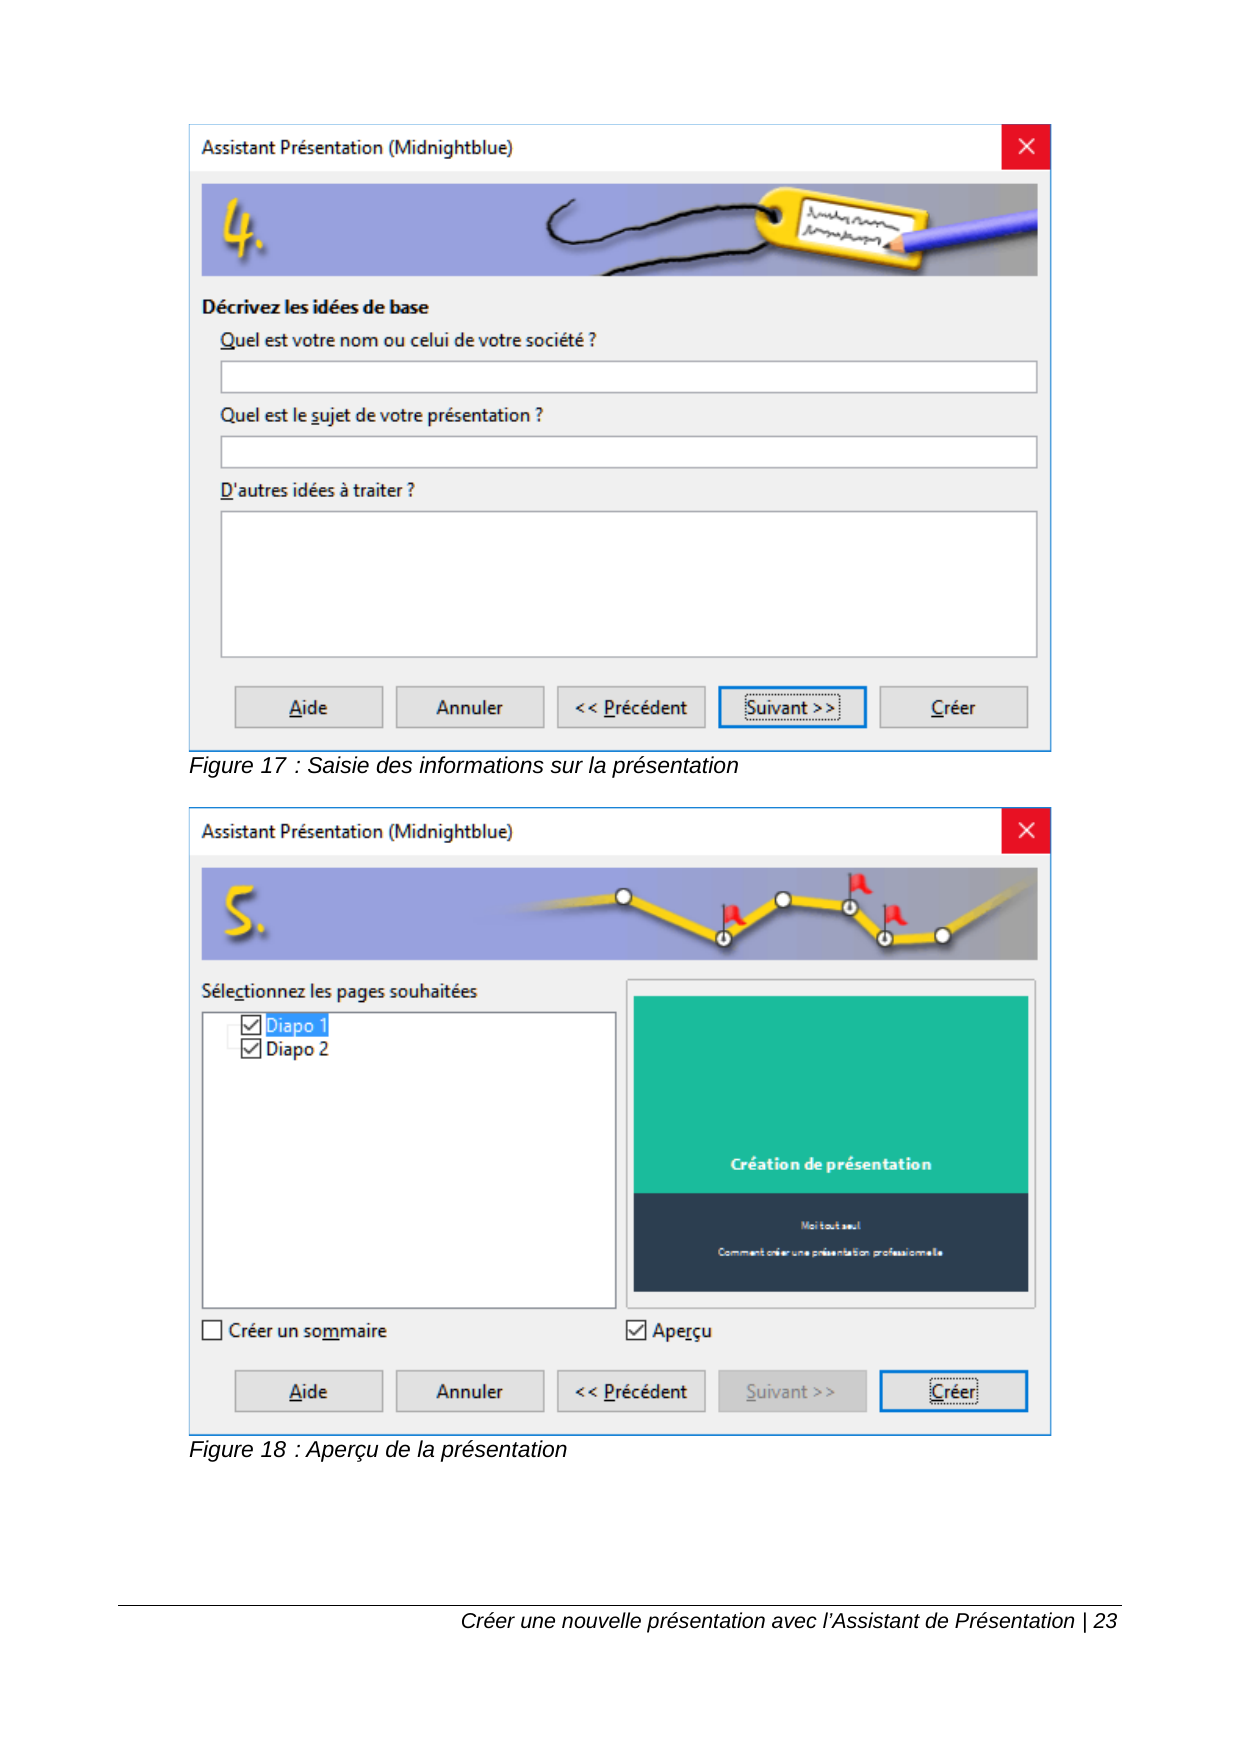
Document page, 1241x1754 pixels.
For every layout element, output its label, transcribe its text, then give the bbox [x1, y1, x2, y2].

text Figure 17 : Saisie des informations sur la présentation [189, 752, 1051, 778]
picture [188, 124, 1052, 752]
text Figure 18 : Aperçu de la présentation [189, 1436, 1051, 1462]
picture [188, 807, 1052, 1436]
